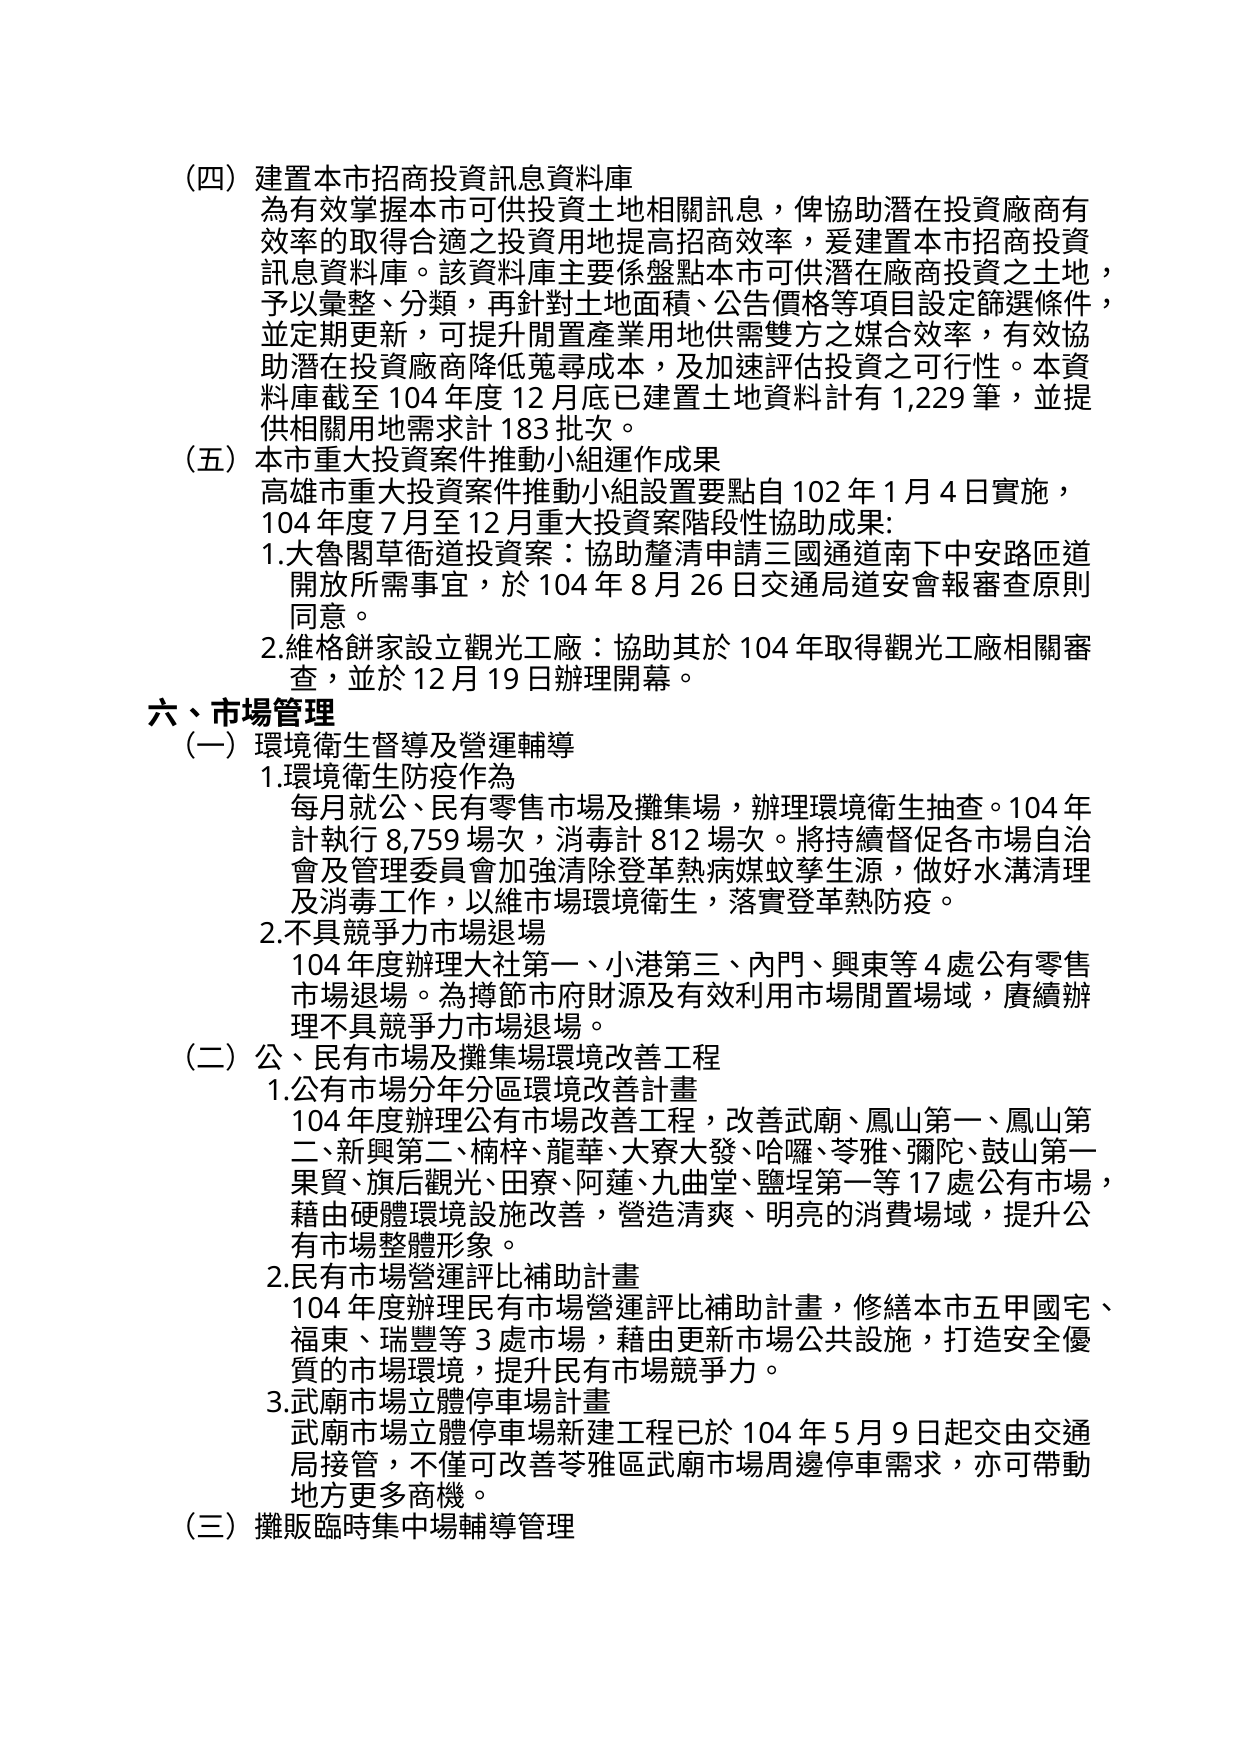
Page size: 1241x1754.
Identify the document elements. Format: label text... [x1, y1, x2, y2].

text 104年度7月至12月重大投資案階段性協助成果: [260, 508, 1092, 539]
text 2.民有市場營運評比補助計畫 [148, 1262, 1092, 1294]
text 104年度辦理大社第一、小港第三、內門、興東等4處公有零售市場退場。為撙節市府財源及有效利用市場閒置場域，賡續辦理不具競爭力市場退場。 [290, 950, 1092, 1044]
text 六、市場管理 [148, 696, 1092, 731]
text （三）攤販臨時集中場輔導管理 [148, 1512, 1092, 1544]
text 104年度辦理民有市場營運評比補助計畫，修繕本市五甲國宅、福東、瑞豐等3處市場，藉由更新市場公共設施，打造安全優質的市場環境，提升民有市場競爭力。 [290, 1294, 1092, 1387]
text （一）環境衛生督導及營運輔導 [148, 731, 1092, 762]
text 2.不具競爭力市場退場 [259, 919, 1092, 950]
text 1.公有市場分年分區環境改善計畫 [148, 1075, 1092, 1106]
text （五）本市重大投資案件推動小組運作成果 [148, 446, 1092, 477]
text 為有效掌握本市可供投資土地相關訊息，俾協助潛在投資廠商有效率的取得合適之投資用地提高招商效率，爰建置本市招商投資訊息資料庫。該資料庫主要係盤點本市可供潛在廠商投資之土地，予以彙整、分類，再針對土地面積、公告價格等項目設定篩選條件，並定期更新，可提升閒置產業用地供需雙方之媒合效率，有效協助潛在投資廠商降低蒐尋成本，及加速評估投資之可行性。本資料庫截至104年度12月底已建置土地資料計有1,229筆，並提供相關用地需求計183批次。 [260, 196, 1092, 446]
text 每月就公、民有零售市場及攤集場，辦理環境衛生抽查。104年計執行8,759場次，消毒計812場次。將持續督促各市場自治會及管理委員會加強清除登革熱病媒蚊孳生源，做好水溝清理及消毒工作，以維市場環境衛生，落實登革熱防疫。 [290, 794, 1092, 919]
text 武廟市場立體停車場新建工程已於104年5月9日起交由交通局接管，不僅可改善苓雅區武廟市場周邊停車需求，亦可帶動地方更多商機。 [290, 1419, 1092, 1512]
text 1.環境衛生防疫作為 [259, 762, 1092, 794]
text 104年度辦理公有市場改善工程，改善武廟、鳳山第一、鳳山第二、新興第二、楠梓、龍華、大寮大發、哈囉、苓雅、彌陀、鼓山第一、果貿、旗后觀光、田寮、阿蓮、九曲堂、鹽埕第一等17處公有市場，藉由硬體環境設施改善，營造清爽、明亮的消費場域，提升公有市場整體形象。 [290, 1106, 1092, 1262]
text 高雄市重大投資案件推動小組設置要點自102年1月4日實施， [260, 477, 1092, 508]
text 2.維格餅家設立觀光工廠：協助其於104年取得觀光工廠相關審查，並於12月19日辦理開幕。 [260, 633, 1092, 696]
text 3.武廟市場立體停車場計畫 [148, 1387, 1092, 1419]
text （二）公、民有市場及攤集場環境改善工程 [148, 1044, 1092, 1075]
text 1.大魯閣草衙道投資案：協助釐清申請三國通道南下中安路匝道開放所需事宜，於104年8月26日交通局道安會報審查原則同意。 [260, 539, 1092, 633]
text （四）建置本市招商投資訊息資料庫 [148, 164, 1092, 196]
